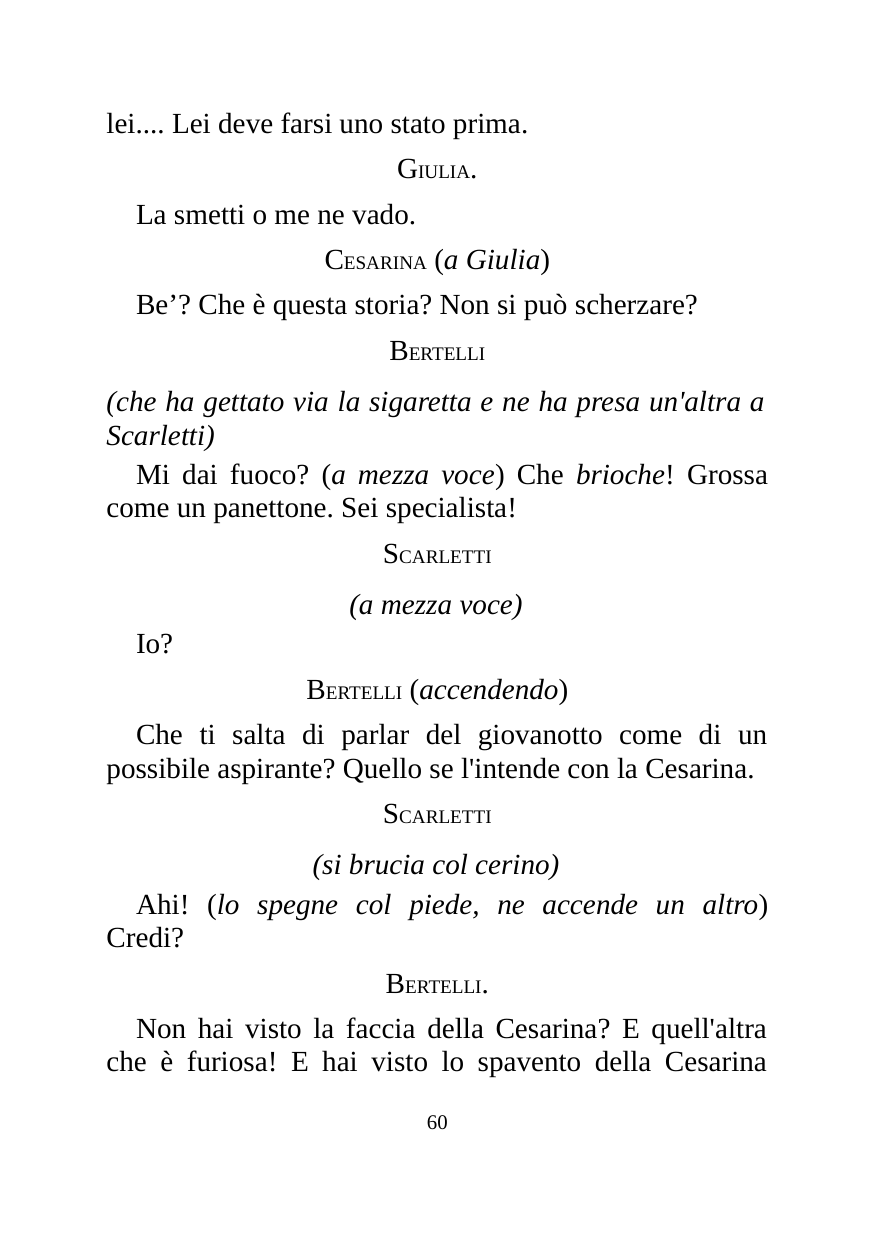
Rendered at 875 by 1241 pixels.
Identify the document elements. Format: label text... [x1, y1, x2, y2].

text Che ti salta di parlar del giovanotto come di un possibile aspirante? Quello se l'intende con la Cesarina. [106, 717, 768, 784]
text (a mezza voce) [106, 587, 768, 621]
text Io? [106, 627, 768, 660]
text Mi dai fuoco? (a mezza voce) Che brioche! Grossa come un panettone. Sei specialista! [106, 457, 768, 524]
text Non hai visto la faccia della Cesarina? E quell'altra che è furiosa! E hai visto lo spavento della Cesarina [106, 1011, 768, 1078]
text Bertelli (accendendo) [106, 672, 768, 706]
text Cesarina (a Giulia) [106, 242, 768, 276]
text (che ha gettato via la sigaretta e ne ha presa un'altra a Scarletti) [106, 384, 768, 451]
text La smetti o me ne vado. [106, 197, 768, 230]
text (si brucia col cerino) [106, 847, 768, 881]
text Giulia. [106, 152, 768, 185]
text Bertelli. [106, 966, 768, 999]
text Be’? Che è questa storia? Non si può scherzare? [106, 287, 768, 321]
text Scarletti [106, 796, 768, 830]
text Scarletti [106, 536, 768, 569]
text Bertelli [106, 333, 768, 366]
text Ahi! (lo spegne col piede, ne accende un altro) Credi? [106, 887, 768, 954]
text lei.... Lei deve farsi uno stato prima. [106, 106, 768, 140]
